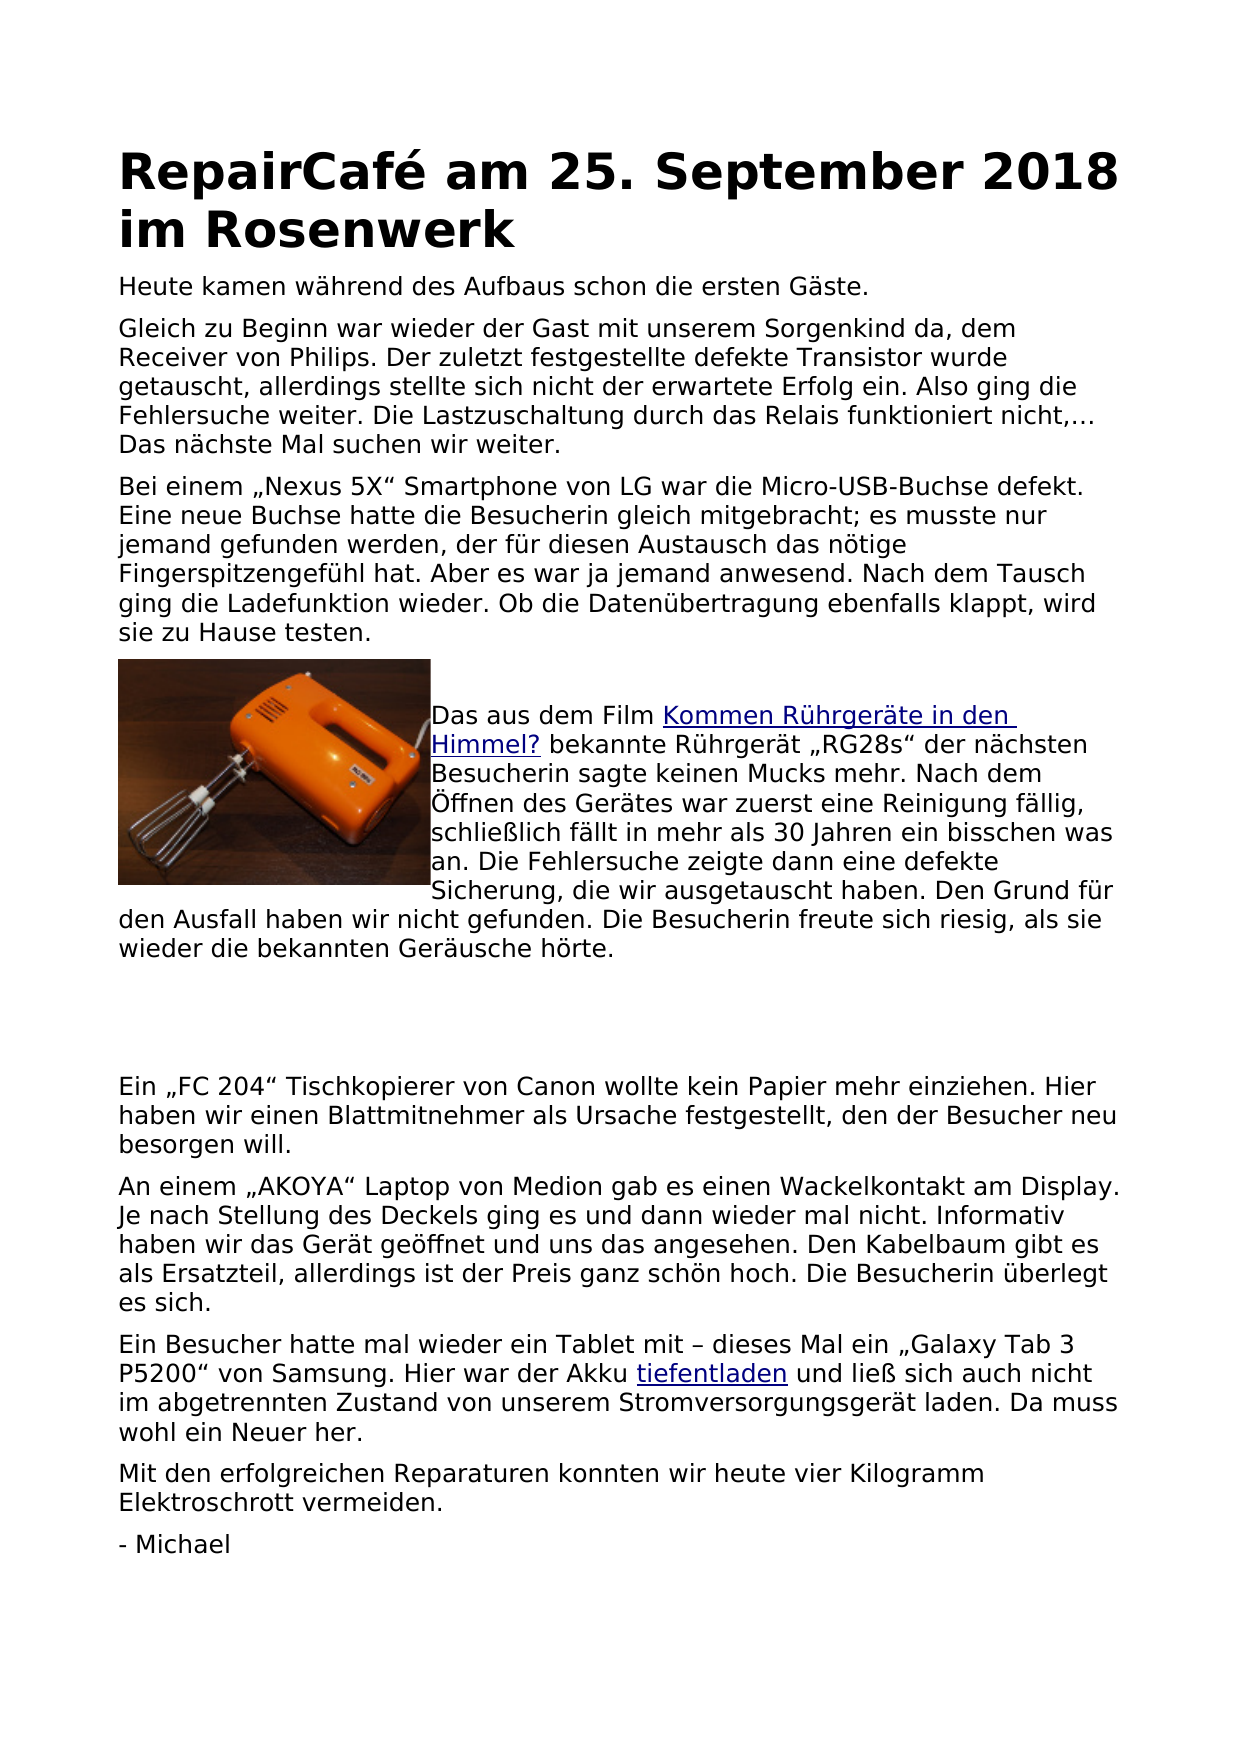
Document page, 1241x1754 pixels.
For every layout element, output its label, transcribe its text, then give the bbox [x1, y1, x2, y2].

picture [118, 659, 431, 885]
text Mit den erfolgreichen Reparaturen konnten wir heute vier Kilogramm Elektroschrott vermeiden. [118, 1459, 1122, 1518]
text An einem „AKOYA“ Laptop von Medion gab es einen Wackelkontakt am Display. Je nach Stellung des Deckels ging es und dann wieder mal nicht. Informativ haben wir das Gerät geöffnet und uns das angesehen. Den Kabelbaum gibt es als Ersatzteil, allerdings ist der Preis ganz schön hoch. Die Besucherin überlegt es sich. [118, 1172, 1122, 1318]
text Das aus dem Film Kommen Rührgeräte in den Himmel? bekannte Rührgerät „RG28s“ der nächsten Besucherin sagte keinen Mucks mehr. Nach dem Öffnen des Gerätes war zuerst eine Reinigung fällig, schließlich fällt in mehr als 30 Jahren ein bisschen was an. Die Fehlersuche zeigte dann eine defekte Sicherung, die wir ausgetauscht haben. Den Grund für den Ausfall haben wir nicht gefunden. Die Besucherin freute sich riesig, als sie wieder die bekannten Geräusche hörte. [118, 701, 1122, 964]
text - Michael [118, 1530, 1122, 1559]
subtitle RepairCafé am 25. September 2018 im Rosenwerk [118, 143, 1122, 259]
text Gleich zu Beginn war wieder der Gast mit unserem Sorgenkind da, dem Receiver von Philips. Der zuletzt festgestellte defekte Transistor wurde getauscht, allerdings stellte sich nicht der erwartete Erfolg ein. Also ging die Fehlersuche weiter. Die Lastzuschaltung durch das Relais funktioniert nicht,… Das nächste Mal suchen wir weiter. [118, 314, 1122, 459]
text Ein Besucher hatte mal wieder ein Tablet mit – dieses Mal ein „Galaxy Tab 3 P5200“ von Samsung. Hier war der Akku tiefentladen und ließ sich auch nicht im abgetrennten Zustand von unserem Stromversorgungsgerät laden. Da muss wohl ein Neuer her. [118, 1330, 1122, 1447]
text Heute kamen während des Aufbaus schon die ersten Gäste. [118, 272, 1122, 301]
text Bei einem „Nexus 5X“ Smartphone von LG war die Micro-USB-Buchse defekt. Eine neue Buchse hatte die Besucherin gleich mitgebracht; es musste nur jemand gefunden werden, der für diesen Austausch das nötige Fingerspitzengefühl hat. Aber es war ja jemand anwesend. Nach dem Tausch ging die Ladefunktion wieder. Ob die Datenübertragung ebenfalls klappt, wird sie zu Hause testen. [118, 472, 1122, 647]
text Ein „FC 204“ Tischkopierer von Canon wollte kein Papier mehr einziehen. Hier haben wir einen Blattmitnehmer als Ursache festgestellt, den der Besucher neu besorgen will. [118, 1072, 1122, 1159]
